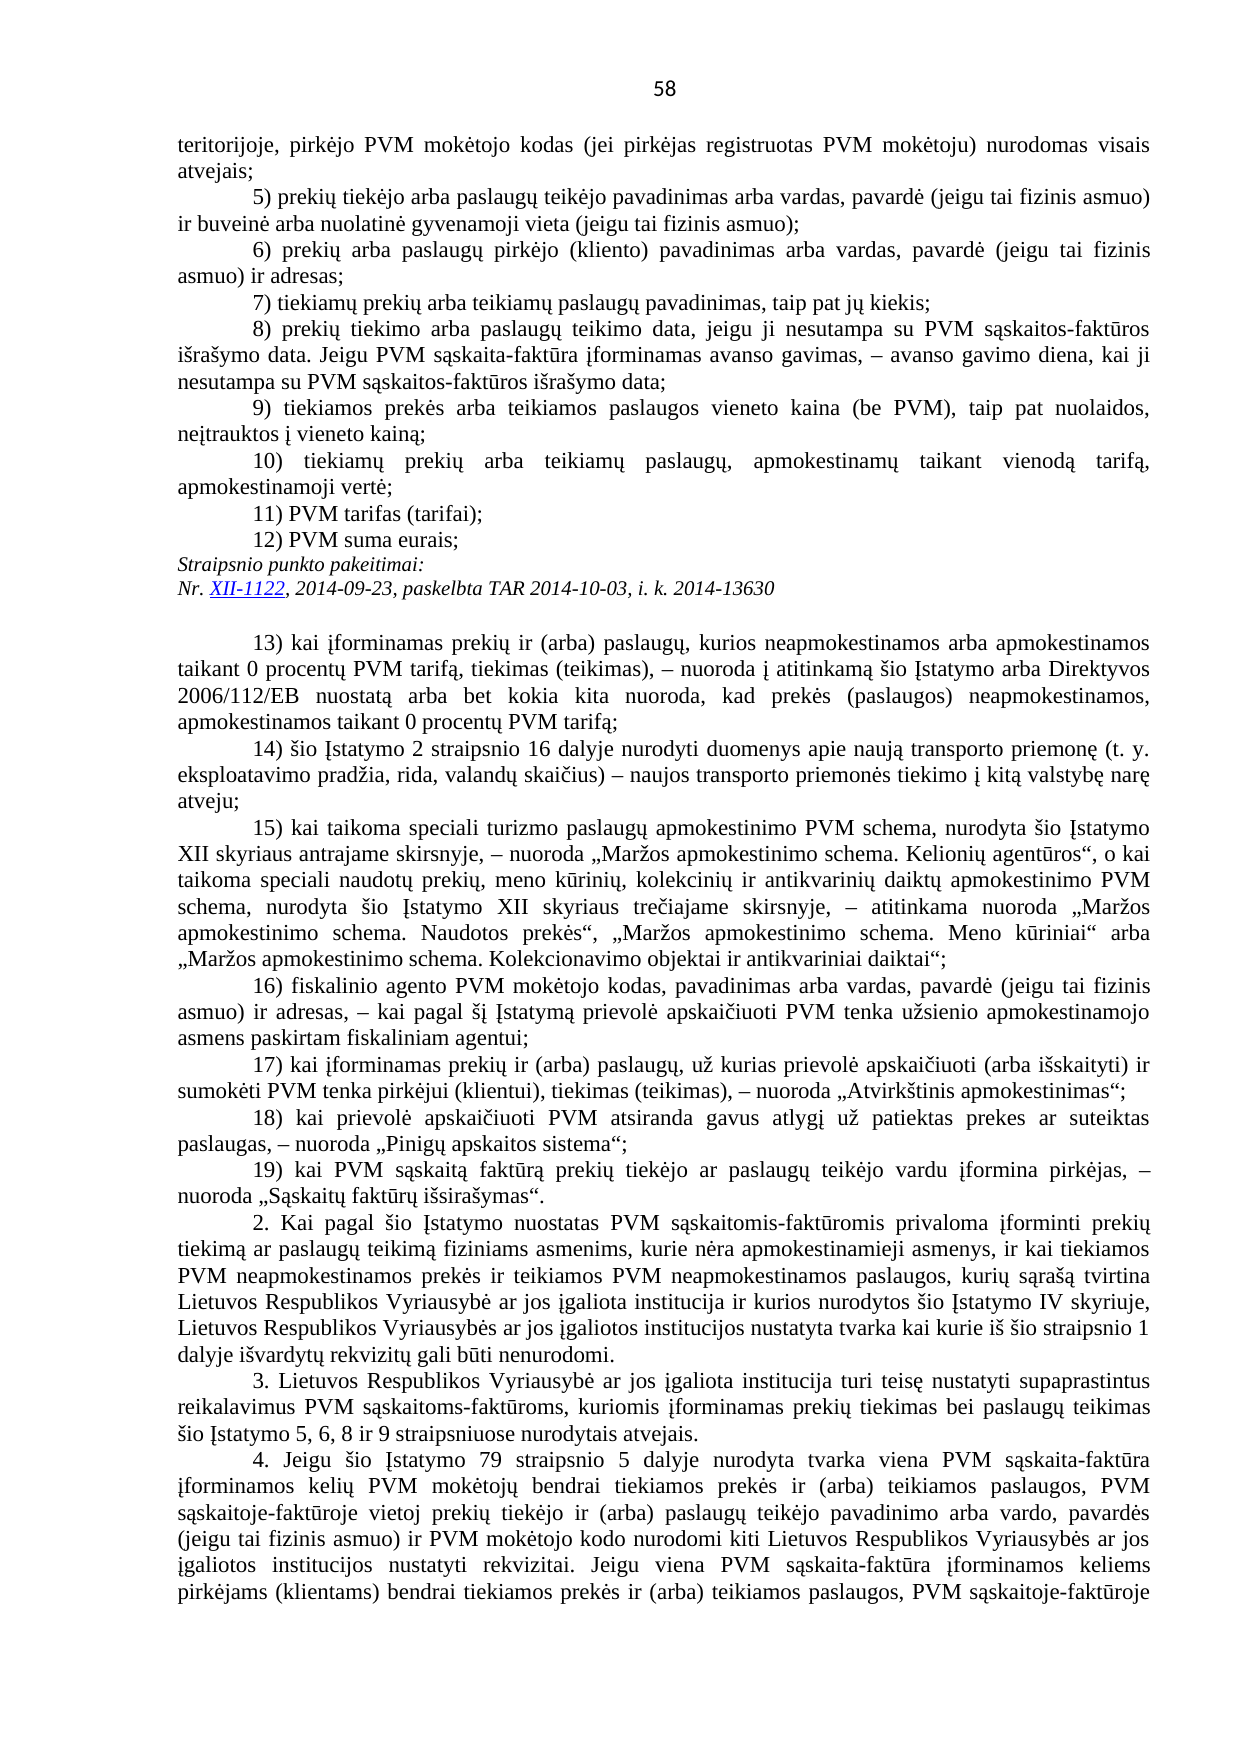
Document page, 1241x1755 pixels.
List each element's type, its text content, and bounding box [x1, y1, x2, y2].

text 8) prekių tiekimo arba paslaugų teikimo data, jeigu ji nesutampa su PVM sąskaitos-faktūros išrašymo data. Jeigu PVM sąskaita-faktūra įforminamas avanso gavimas, – avanso gavimo diena, kai ji nesutampa su PVM sąskaitos-faktūros išrašymo data; [177, 315, 1152, 394]
text 6) prekių arba paslaugų pirkėjo (kliento) pavadinimas arba vardas, pavardė (jeigu tai fizinis asmuo) ir adresas; [177, 236, 1152, 289]
text 15) kai taikoma speciali turizmo paslaugų apmokestinimo PVM schema, nurodyta šio Įstatymo XII skyriaus antrajame skirsnyje, – nuoroda „Maržos apmokestinimo schema. Kelionių agentūros“, o kai taikoma speciali naudotų prekių, meno kūrinių, kolekcinių ir antikvarinių daiktų apmokestinimo PVM schema, nurodyta šio Įstatymo XII skyriaus trečiajame skirsnyje, – atitinkama nuoroda „Maržos apmokestinimo schema. Naudotos prekės“, „Maržos apmokestinimo schema. Meno kūriniai“ arba „Maržos apmokestinimo schema. Kolekcionavimo objektai ir antikvariniai daiktai“; [177, 814, 1152, 972]
text 12) PVM suma eurais; [177, 526, 1152, 552]
text Straipsnio punkto pakeitimai: [177, 552, 1152, 576]
text Nr. XII-1122, 2014-09-23, paskelbta TAR 2014-10-03, i. k. 2014-13630 [177, 576, 1152, 600]
text teritorijoje, pirkėjo PVM mokėtojo kodas (jei pirkėjas registruotas PVM mokėtoju) nurodomas visais atvejais; [177, 131, 1152, 183]
text 7) tiekiamų prekių arba teikiamų paslaugų pavadinimas, taip pat jų kiekis; [177, 289, 1152, 315]
text 2. Kai pagal šio Įstatymo nuostatas PVM sąskaitomis-faktūromis privaloma įforminti prekių tiekimą ar paslaugų teikimą fiziniams asmenims, kurie nėra apmokestinamieji asmenys, ir kai tiekiamos PVM neapmokestinamos prekės ir teikiamos PVM neapmokestinamos paslaugos, kurių sąrašą tvirtina Lietuvos Respublikos Vyriausybė ar jos įgaliota institucija ir kurios nurodytos šio Įstatymo IV skyriuje, Lietuvos Respublikos Vyriausybės ar jos įgaliotos institucijos nustatyta tvarka kai kurie iš šio straipsnio 1 dalyje išvardytų rekvizitų gali būti nenurodomi. [177, 1209, 1152, 1367]
text 13) kai įforminamas prekių ir (arba) paslaugų, kurios neapmokestinamos arba apmokestinamos taikant 0 procentų PVM tarifą, tiekimas (teikimas), – nuoroda į atitinkamą šio Įstatymo arba Direktyvos 2006/112/EB nuostatą arba bet kokia kita nuoroda, kad prekės (paslaugos) neapmokestinamos, apmokestinamos taikant 0 procentų PVM tarifą; [177, 629, 1152, 734]
text 10) tiekiamų prekių arba teikiamų paslaugų, apmokestinamų taikant vienodą tarifą, apmokestinamoji vertė; [177, 447, 1152, 499]
text 11) PVM tarifas (tarifai); [177, 499, 1152, 526]
text 5) prekių tiekėjo arba paslaugų teikėjo pavadinimas arba vardas, pavardė (jeigu tai fizinis asmuo) ir buveinė arba nuolatinė gyvenamoji vieta (jeigu tai fizinis asmuo); [177, 183, 1152, 236]
text 16) fiskalinio agento PVM mokėtojo kodas, pavadinimas arba vardas, pavardė (jeigu tai fizinis asmuo) ir adresas, – kai pagal šį Įstatymą prievolė apskaičiuoti PVM tenka užsienio apmokestinamojo asmens paskirtam fiskaliniam agentui; [177, 972, 1152, 1051]
text 14) šio Įstatymo 2 straipsnio 16 dalyje nurodyti duomenys apie naują transporto priemonę (t. y. eksploatavimo pradžia, rida, valandų skaičius) – naujos transporto priemonės tiekimo į kitą valstybę narę atveju; [177, 734, 1152, 814]
text 19) kai PVM sąskaitą faktūrą prekių tiekėjo ar paslaugų teikėjo vardu įformina pirkėjas, – nuoroda „Sąskaitų faktūrų išsirašymas“. [177, 1156, 1152, 1209]
text 9) tiekiamos prekės arba teikiamos paslaugos vieneto kaina (be PVM), taip pat nuolaidos, neįtrauktos į vieneto kainą; [177, 394, 1152, 447]
text 18) kai prievolė apskaičiuoti PVM atsiranda gavus atlygį už patiektas prekes ar suteiktas paslaugas, – nuoroda „Pinigų apskaitos sistema“; [177, 1103, 1152, 1156]
text 3. Lietuvos Respublikos Vyriausybė ar jos įgaliota institucija turi teisę nustatyti supaprastintus reikalavimus PVM sąskaitoms-faktūroms, kuriomis įforminamas prekių tiekimas bei paslaugų teikimas šio Įstatymo 5, 6, 8 ir 9 straipsniuose nurodytais atvejais. [177, 1367, 1152, 1446]
text 17) kai įforminamas prekių ir (arba) paslaugų, už kurias prievolė apskaičiuoti (arba išskaityti) ir sumokėti PVM tenka pirkėjui (klientui), tiekimas (teikimas), – nuoroda „Atvirkštinis apmokestinimas“; [177, 1051, 1152, 1103]
text 4. Jeigu šio Įstatymo 79 straipsnio 5 dalyje nurodyta tvarka viena PVM sąskaita-faktūra įforminamos kelių PVM mokėtojų bendrai tiekiamos prekės ir (arba) teikiamos paslaugos, PVM sąskaitoje-faktūroje vietoj prekių tiekėjo ir (arba) paslaugų teikėjo pavadinimo arba vardo, pavardės (jeigu tai fizinis asmuo) ir PVM mokėtojo kodo nurodomi kiti Lietuvos Respublikos Vyriausybės ar jos įgaliotos institucijos nustatyti rekvizitai. Jeigu viena PVM sąskaita-faktūra įforminamos keliems pirkėjams (klientams) bendrai tiekiamos prekės ir (arba) teikiamos paslaugos, PVM sąskaitoje-faktūroje [177, 1446, 1152, 1604]
